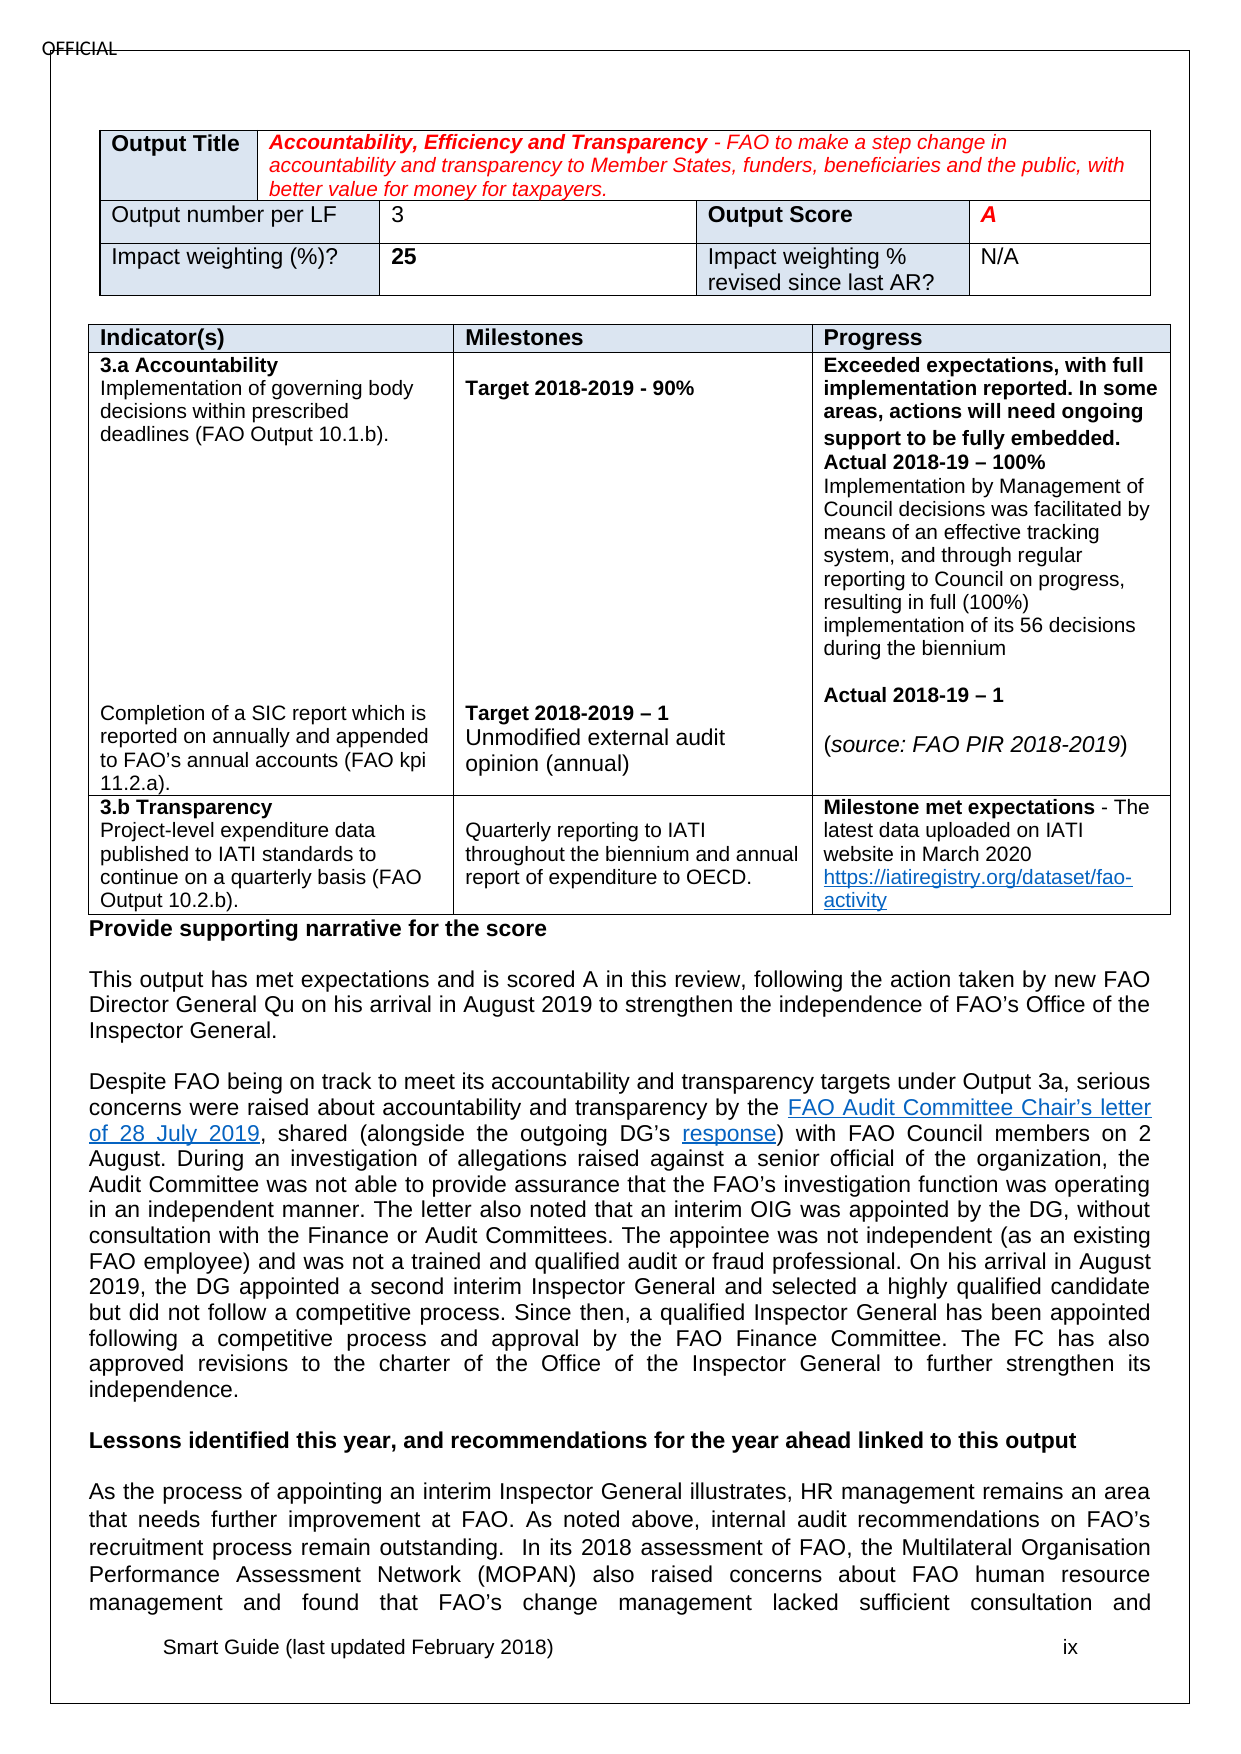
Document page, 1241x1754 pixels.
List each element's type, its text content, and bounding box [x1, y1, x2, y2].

table_cell Output number per LF [101, 201, 379, 243]
table_cell Output Score [697, 201, 969, 243]
table_header Indicator(s) [89, 325, 453, 352]
table_header Progress [813, 325, 1170, 352]
table_cell A [970, 201, 1150, 243]
table_cell 25 [380, 244, 696, 295]
table_cell Quarterly reporting to IATI throughout the biennium and annual report of expenditure to OECD. [454, 796, 812, 914]
text Despite FAO being on track to meet its accountability and transparency targets under Output 3a, serious concerns were raised about accountability and transparency by the FAO Audit Committee Chair’s letter of 28 July 2019, shared (alongside the outgoing DG’s response) with FAO Council members on 2 August. During an investigation of allegations raised against a senior official of the organization, the Audit Committee was not able to provide assurance that the FAO’s investigation function was operating in an independent manner. The letter also noted that an interim OIG was appointed by the DG, without consultation with the Finance or Audit Committees. The appointee was not independent (as an existing FAO employee) and was not a trained and qualified audit or fraud professional. On his arrival in August 2019, the DG appointed a second interim Inspector General and selected a highly qualified candidate but did not follow a competitive process. Since then, a qualified Inspector General has been appointed following a competitive process and approval by the FAO Finance Committee. The FC has also approved revisions to the charter of the Office of the Inspector General to further strengthen its independence. [89, 1069, 1152, 1402]
table_cell Impact weighting (%)? [101, 244, 379, 295]
text Provide supporting narrative for the score [89, 915, 1152, 941]
table_cell Milestone met expectations - The latest data uploaded on IATI website in March 2020 https://iatiregistry.org/dataset/fao-activity [813, 796, 1170, 914]
table_cell Impact weighting % revised since last AR? [697, 244, 969, 295]
table_header Accountability, Efficiency and Transparency - FAO to make a step change in accountability and transparency to Member States, funders, beneficiaries and the public, with better value for money for taxpayers. [258, 131, 1150, 200]
table_cell 3.b Transparency Project-level expenditure data published to IATI standards to continue on a quarterly basis (FAO Output 10.2.b). [89, 796, 453, 914]
text This output has met expectations and is scored A in this review, following the action taken by new FAO Director General Qu on his arrival in August 2019 to strengthen the independence of FAO’s Office of the Inspector General. [89, 967, 1152, 1043]
text Lessons identified this year, and recommendations for the year ahead linked to this output [89, 1428, 1152, 1453]
table_cell Exceeded expectations, with full implementation reported. In some areas, actions will need ongoing support to be fully embedded. Actual 2018-19 – 100% Implementation by Management of Council decisions was facilitated by means of an effective tracking system, and through regular reporting to Council on progress, resulting in full (100%) implementation of its 56 decisions during the biennium Actual 2018-19 – 1 (source: FAO PIR 2018-2019) [813, 353, 1170, 795]
table_header Milestones [454, 325, 812, 352]
table_cell 3 [380, 201, 696, 243]
table_header Output Title [101, 131, 257, 200]
table_cell 3.a Accountability Implementation of governing body decisions within prescribed deadlines (FAO Output 10.1.b). Completion of a SIC report which is reported on annually and appended to FAO’s annual accounts (FAO kpi 11.2.a). [89, 353, 453, 795]
table_cell Target 2018-2019 - 90% Target 2018-2019 – 1 Unmodified external audit opinion (annual) [454, 353, 812, 795]
table_cell N/A [970, 244, 1150, 295]
text As the process of appointing an interim Inspector General illustrates, HR management remains an area that needs further improvement at FAO. As noted above, internal audit recommendations on FAO’s recruitment process remain outstanding. In its 2018 assessment of FAO, the Multilateral Organisation Performance Assessment Network (MOPAN) also raised concerns about FAO human resource management and found that FAO’s change management lacked sufficient consultation and [89, 1479, 1152, 1615]
